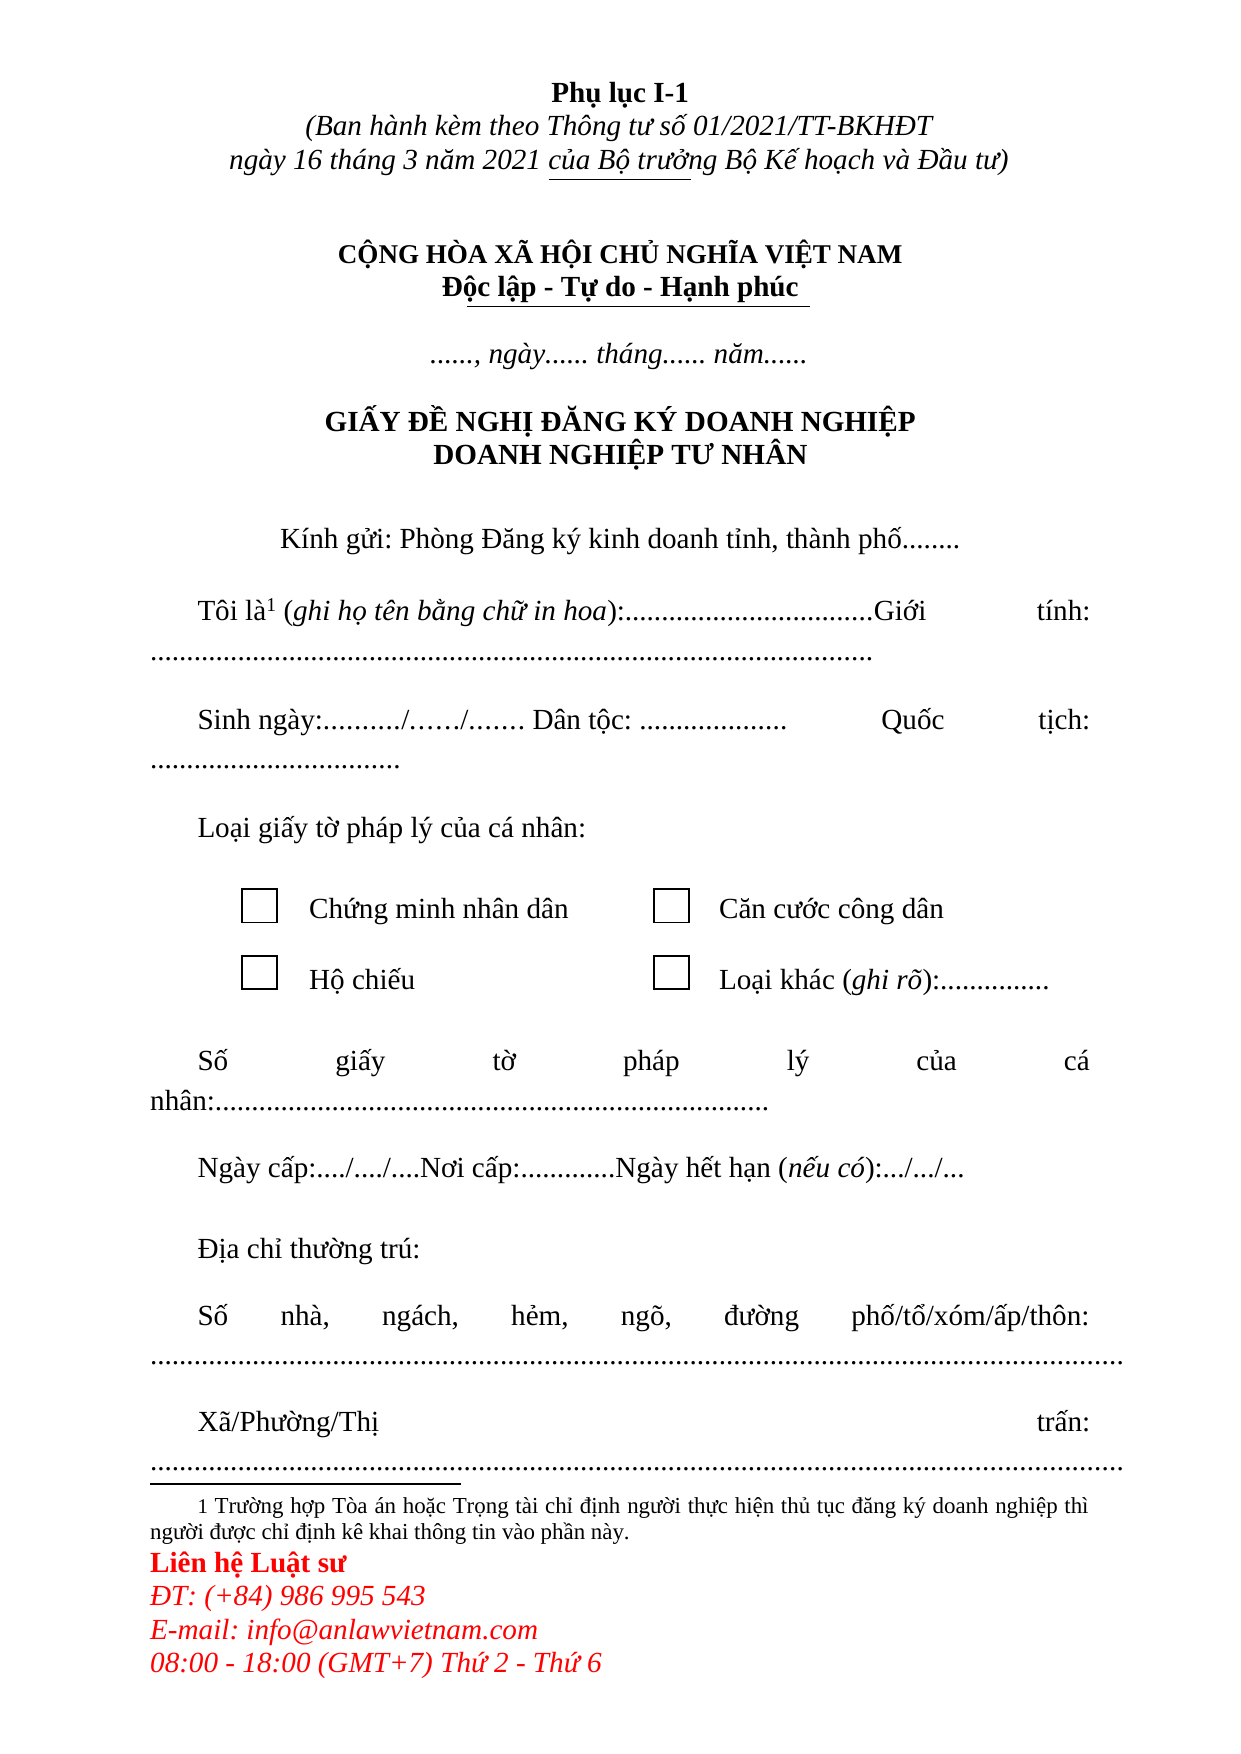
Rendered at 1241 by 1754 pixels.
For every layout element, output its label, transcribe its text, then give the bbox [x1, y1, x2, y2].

table_header Căn cước công dân [634, 862, 1106, 945]
text Số nhà, ngách, hẻm, ngõ, đường phố/tổ/xóm/ấp/thôn: [150, 1293, 1090, 1372]
text ......, ngày...... tháng...... năm...... [150, 337, 1090, 370]
text Trường hợp Tòa án hoặc Trọng tài chỉ định người thực hiện thủ tục đăng ký doanh nghiệp thì người được chỉ định kê khai thông tin vào phần này. [150, 1492, 1090, 1545]
text Địa chỉ thường trú: [150, 1227, 1090, 1266]
table_cell Hộ chiếu [224, 945, 634, 1014]
text Kính gửi: Phòng Đăng ký kinh doanh tỉnh, thành phố........ [150, 521, 1090, 555]
text ngày 16 tháng 3 năm 2021 của Bộ trưởng Bộ Kế hoạch và Đầu tư) [150, 142, 1090, 176]
text Độc lập - Tự do - Hạnh phúc [150, 269, 1090, 303]
text DOANH NGHIỆP TƯ NH­ÂN [150, 437, 1090, 471]
text Sinh ngày: / / Dân tộc: Quốc tịch: [150, 697, 1090, 777]
text Tôi là (ghi họ tên bằng chữ in hoa): Giới tính: [150, 589, 1090, 668]
table_cell Loại khác (ghi rõ):............... [634, 945, 1106, 1014]
text Ngày cấp:..../..../....Nơi cấp:.............Ngày hết hạn (nếu có):.../.../... [150, 1145, 1090, 1185]
table_header Chứng minh nhân dân [224, 862, 634, 945]
text Số giấy tờ pháp lý của cá nhân:............................................................................ [150, 1039, 1090, 1118]
text CỘNG HÒA XÃ HỘI CHỦ NGHĨA VIỆT NAM [150, 238, 1090, 269]
subtitle Phụ lục I-1 [150, 75, 1090, 108]
text Xã/Phường/Thị trấn: [150, 1399, 1090, 1479]
text GIẤY ĐỀ NGHỊ ĐĂNG KÝ DOANH NGHIỆP [150, 404, 1090, 437]
text Loại giấy tờ pháp lý của cá nhân: [150, 806, 1090, 845]
text (Ban hành kèm theo Thông tư số 01/2021/TT-BKHĐT [150, 108, 1090, 142]
